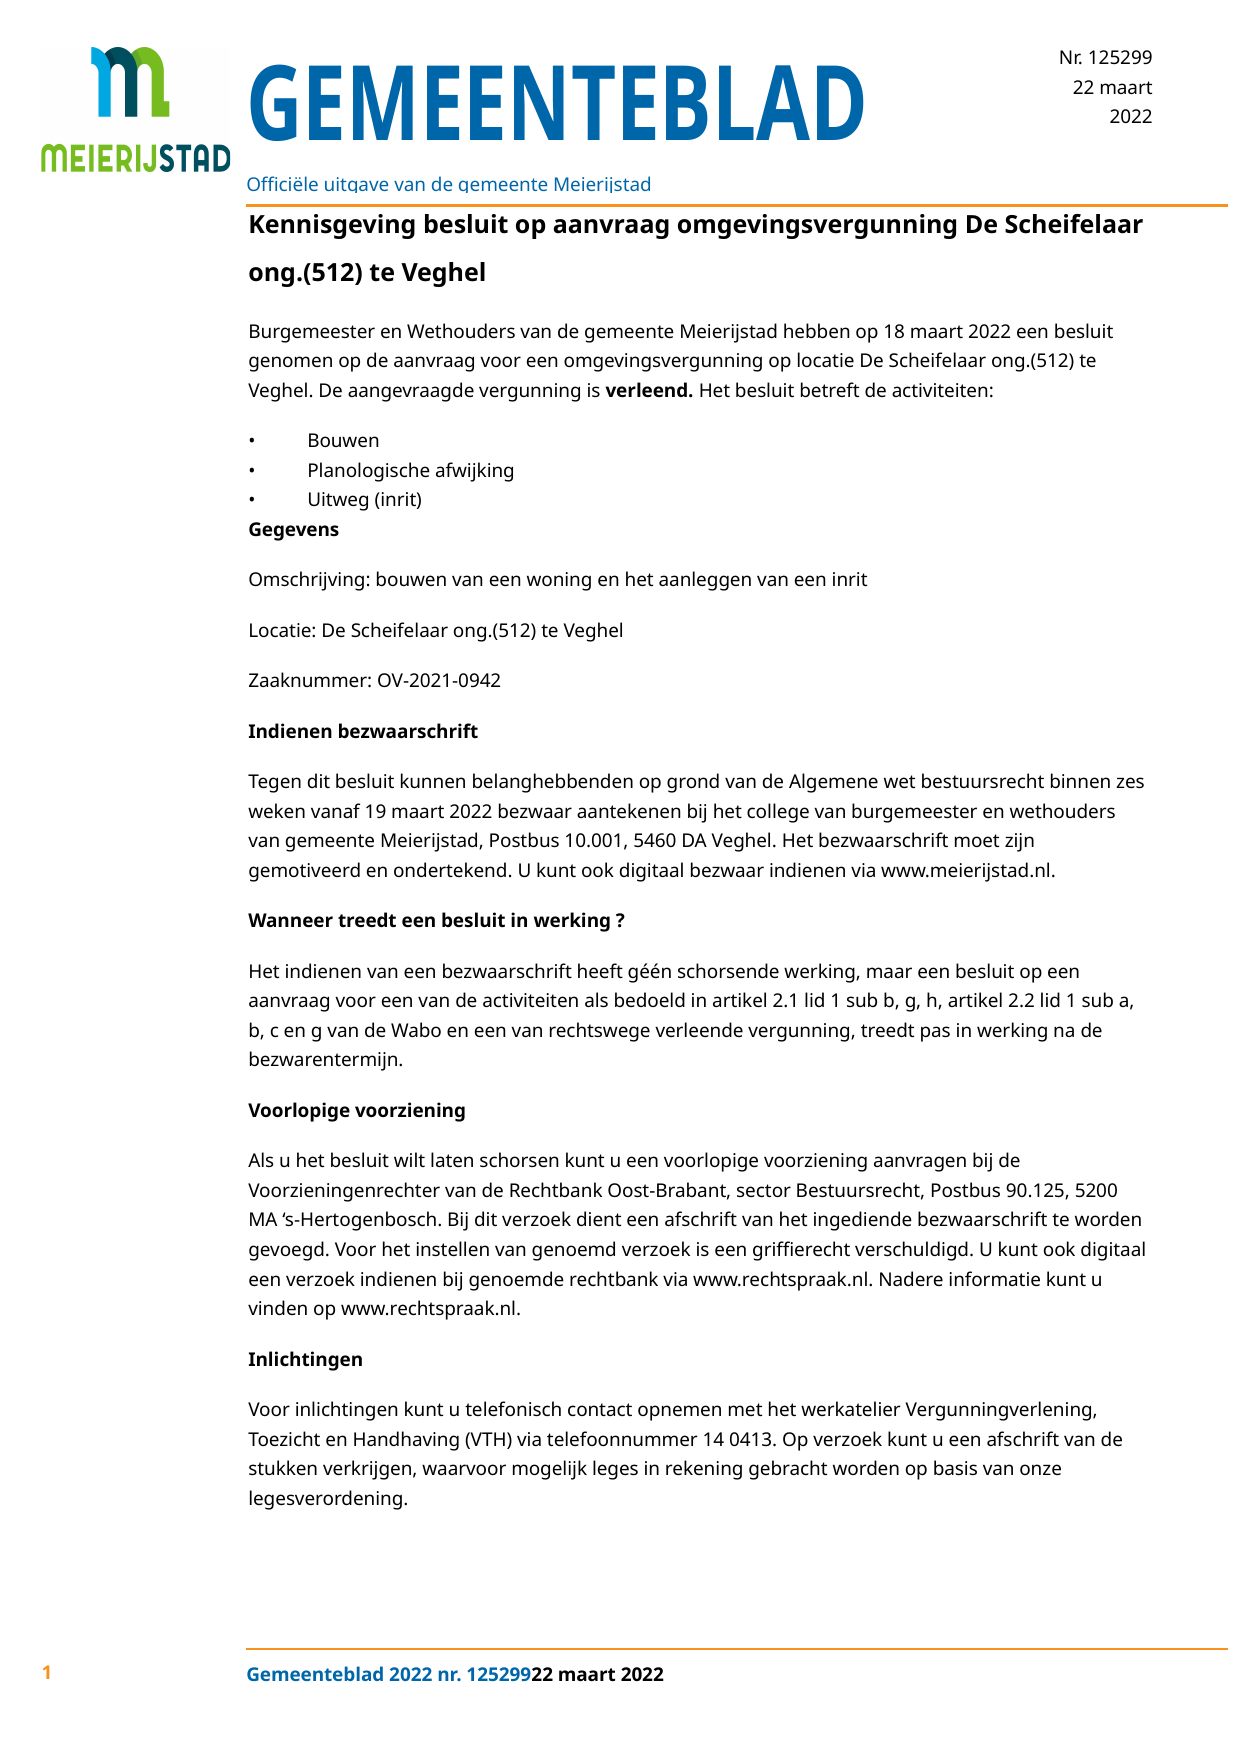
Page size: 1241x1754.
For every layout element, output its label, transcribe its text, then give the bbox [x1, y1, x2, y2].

text Voor inlichtingen kunt u telefonisch contact opnemen met het werkatelier Vergunningverlening, Toezicht en Handhaving (VTH) via telefoonnummer 14 0413. Op verzoek kunt u een afschrift van de stukken verkrijgen, waarvoor mogelijk leges in rekening gebracht worden op basis van onze legesverordening. [248, 1396, 1152, 1511]
text Inlichtingen [248, 1346, 1152, 1372]
text Wanneer treedt een besluit in werking ? [248, 907, 1152, 933]
text Kennisgeving besluit op aanvraag omgevingsvergunning De Scheifelaar ong.(512) te Veghel [248, 207, 1152, 288]
text Het indienen van een bezwaarschrift heeft géén schorsende werking, maar een besluit op een aanvraag voor een van de activiteiten als bedoeld in artikel 2.1 lid 1 sub b, g, h, artikel 2.2 lid 1 sub a, b, c en g van de Wabo en een van rechtswege verleende vergunning, treedt pas in werking na de bezwarentermijn. [248, 958, 1152, 1072]
text Zaaknummer: OV-2021-0942 [248, 667, 1152, 693]
picture [41, 47, 231, 172]
list Bouwen [248, 427, 1152, 453]
text Gegevens [248, 516, 1152, 542]
text Omschrijving: bouwen van een woning en het aanleggen van een inrit [248, 567, 1152, 592]
list Uitweg (inrit) [248, 487, 1152, 512]
text Voorlopige voorziening [248, 1097, 1152, 1123]
list Planologische afwijking [248, 457, 1152, 483]
text Tegen dit besluit kunnen belanghebbenden op grond van de Algemene wet bestuursrecht binnen zes weken vanaf 19 maart 2022 bezwaar aantekenen bij het college van burgemeester en wethouders van gemeente Meierijstad, Postbus 10.001, 5460 DA Veghel. Het bezwaarschrift moet zijn gemotiveerd en ondertekend. U kunt ook digitaal bezwaar indienen via www.meierijstad.nl. [248, 768, 1152, 883]
text Indienen bezwaarschrift [248, 718, 1152, 744]
text Locatie: De Scheifelaar ong.(512) te Veghel [248, 617, 1152, 643]
text Als u het besluit wilt laten schorsen kunt u een voorlopige voorziening aanvragen bij de Voorzieningenrechter van de Rechtbank Oost-Brabant, sector Bestuursrecht, Postbus 90.125, 5200 MA ‘s-Hertogenbosch. Bij dit verzoek dient een afschrift van het ingediende bezwaarschrift te worden gevoegd. Voor het instellen van genoemd verzoek is een griffierecht verschuldigd. U kunt ook digitaal een verzoek indienen bij genoemde rechtbank via www.rechtspraak.nl. Nadere informatie kunt u vinden op www.rechtspraak.nl. [248, 1147, 1152, 1321]
text Burgemeester en Wethouders van de gemeente Meierijstad hebben op 18 maart 2022 een besluit genomen op de aanvraag voor een omgevingsvergunning op locatie De Scheifelaar ong.(512) te Veghel. De aangevraagde vergunning is verleend. Het besluit betreft de activiteiten: [248, 318, 1152, 403]
